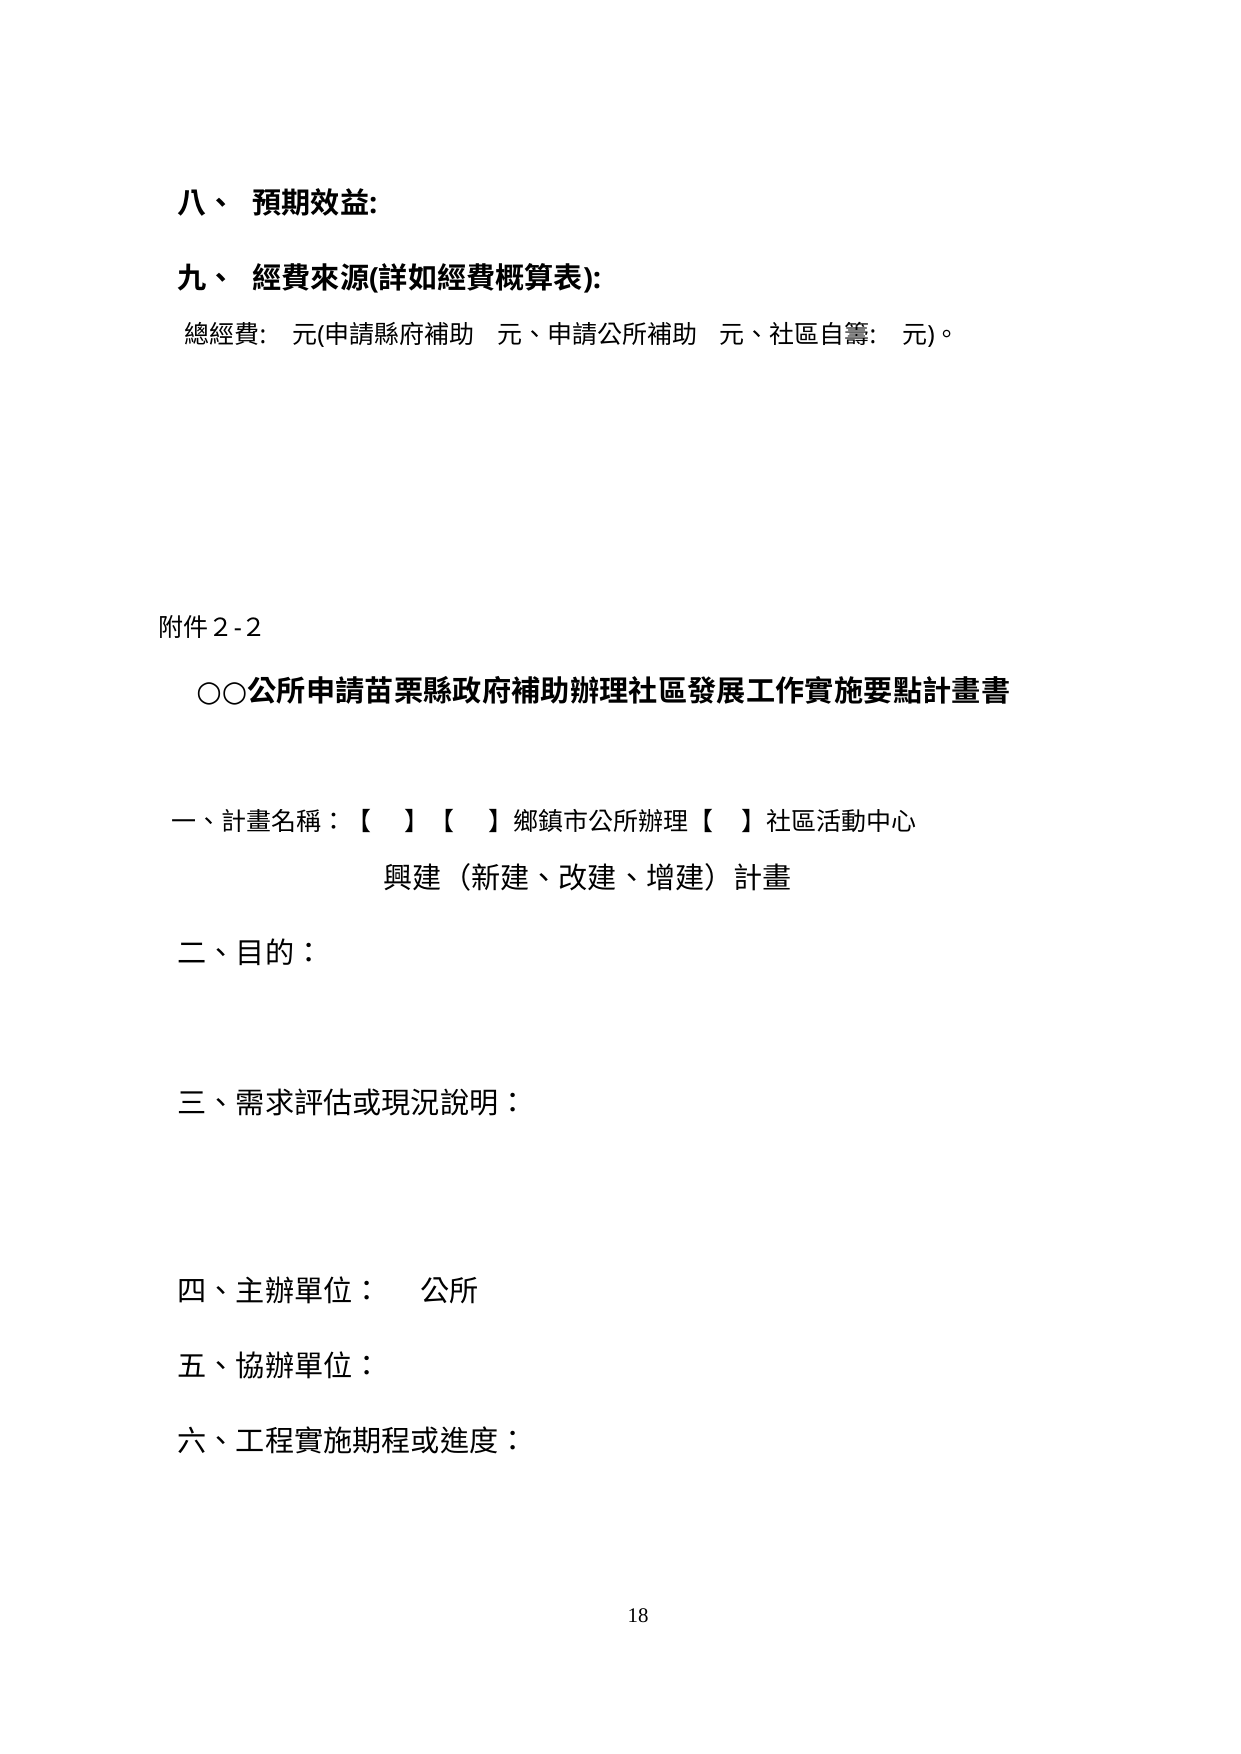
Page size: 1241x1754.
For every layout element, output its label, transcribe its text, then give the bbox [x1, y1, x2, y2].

text 一、計畫名稱：【 】【 】鄉鎮市公所辦理【 】社區活動中心 [121, 801, 1117, 838]
text 興建（新建、改建、增建）計畫 [121, 838, 1117, 913]
text 四、主辦單位： 公所 [177, 1251, 1098, 1326]
list 預期效益: [177, 163, 1098, 238]
text ○○公所申請苗栗縣政府補助辦理社區發展工作實施要點計畫書 [121, 651, 1117, 726]
text 二、目的： [177, 913, 1098, 988]
text 附件２-２ [159, 608, 297, 643]
text 五、協辦單位： [177, 1326, 1098, 1401]
text 六、工程實施期程或進度： [177, 1401, 1098, 1476]
text 三、需求評估或現況說明： [177, 1063, 1098, 1138]
text 總經費: 元(申請縣府補助 元、申請公所補助 元、社區自籌: 元)。 [177, 313, 1098, 351]
list 經費來源(詳如經費概算表): [177, 238, 1098, 313]
